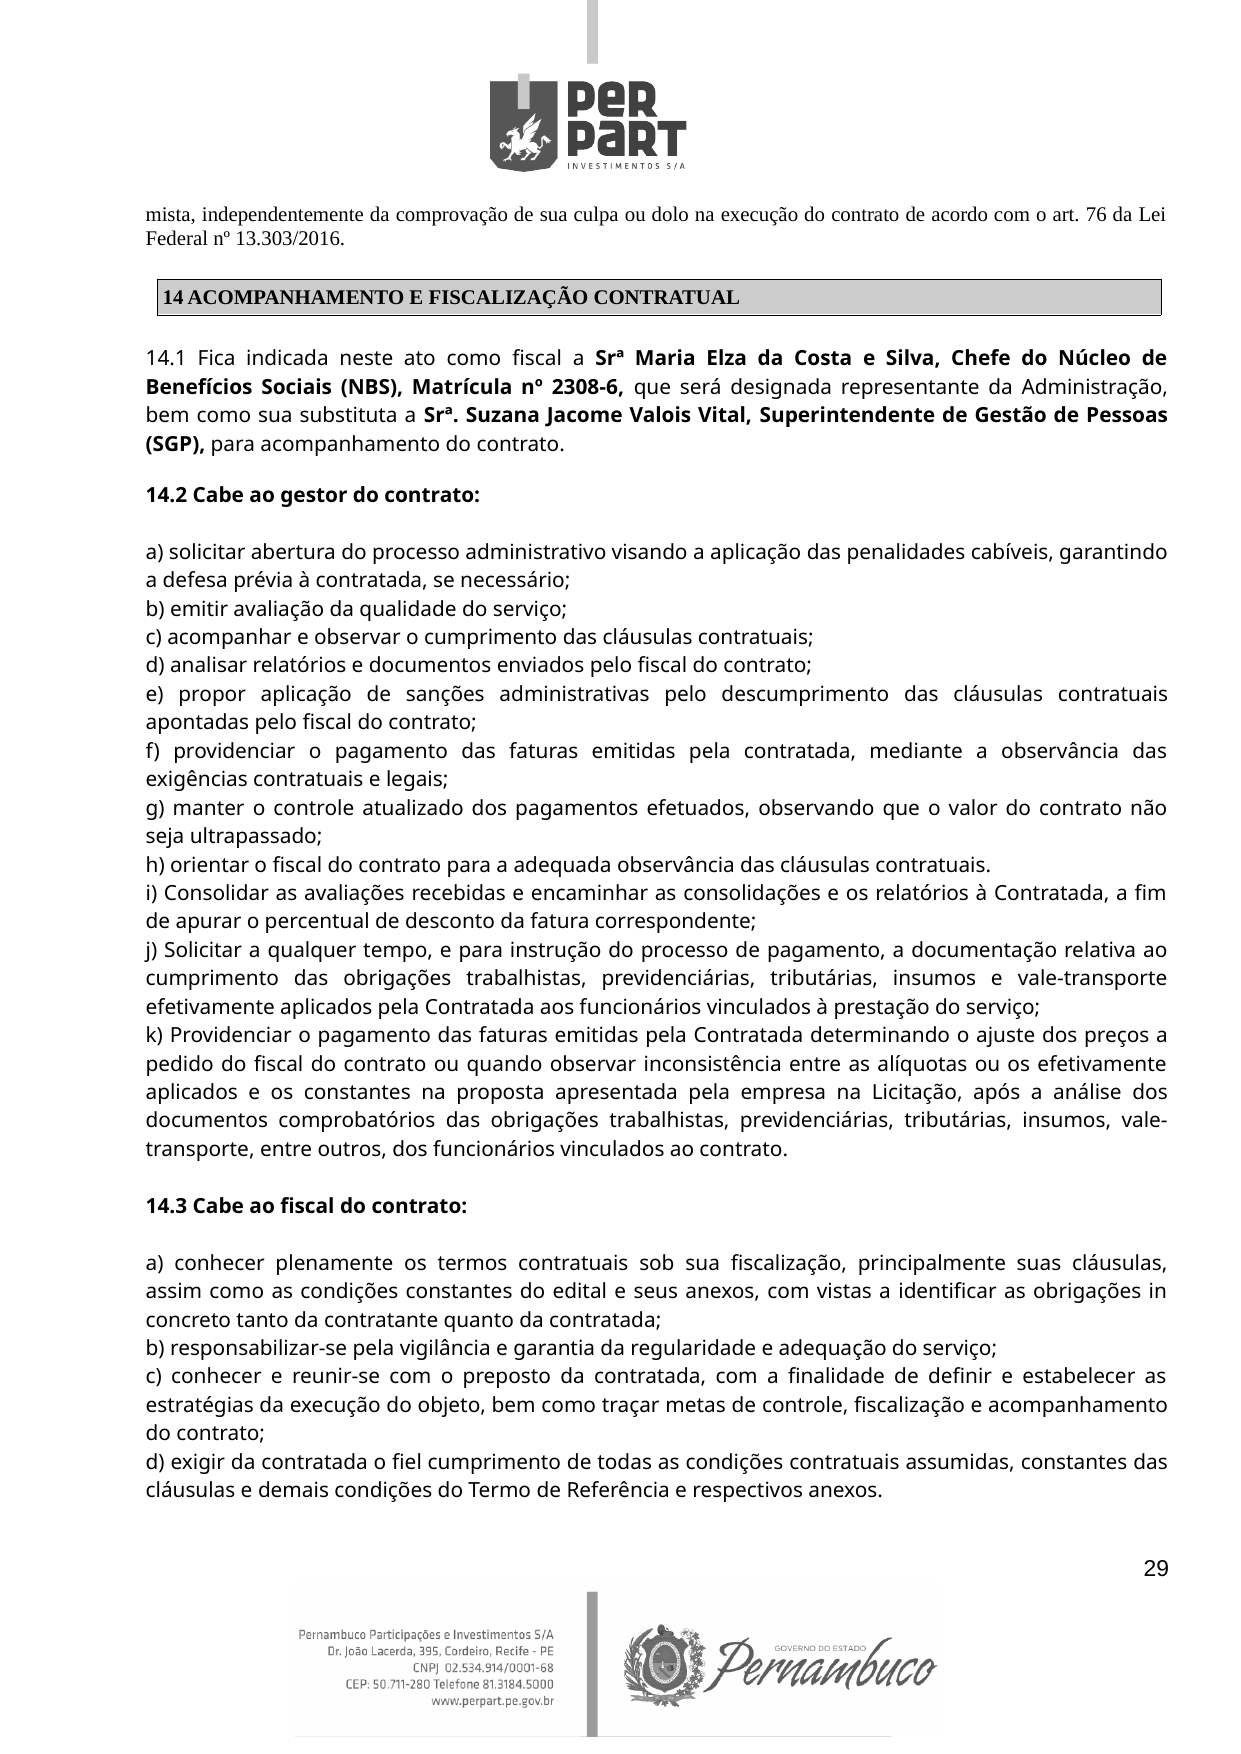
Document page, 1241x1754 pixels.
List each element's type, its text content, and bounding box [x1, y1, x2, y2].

text i) Consolidar as avaliações recebidas e encaminhar as consolidações e os relatórios à Contratada, a fim de apurar o percentual de desconto da fatura correspondente; [145, 878, 1169, 935]
text a) conhecer plenamente os termos contratuais sob sua fiscalização, principalmente suas cláusulas, assim como as condições constantes do edital e seus anexos, com vistas a identificar as obrigações in concreto tanto da contratante quanto da contratada; [145, 1248, 1169, 1333]
text b) responsabilizar-se pela vigilância e garantia da regularidade e adequação do serviço; [145, 1333, 1169, 1362]
text 14.3 Cabe ao fiscal do contrato: [145, 1191, 1169, 1219]
text 14.2 Cabe ao gestor do contrato: [145, 480, 1169, 508]
text 14.1 Fica indicada neste ato como fiscal a Srª Maria Elza da Costa e Silva, Chefe do Núcleo de Benefícios Sociais (NBS), Matrícula nº 2308-6, que será designada representante da Administração, bem como sua substituta a Srª. Suzana Jacome Valois Vital, Superintendente de Gestão de Pessoas (SGP), para acompanhamento do contrato. [145, 343, 1169, 457]
text b) emitir avaliação da qualidade do serviço; [145, 594, 1169, 622]
text e) propor aplicação de sanções administrativas pelo descumprimento das cláusulas contratuais apontadas pelo fiscal do contrato; [145, 679, 1169, 736]
text c) conhecer e reunir-se com o preposto da contratada, com a finalidade de definir e estabelecer as estratégias da execução do objeto, bem como traçar metas de controle, fiscalização e acompanhamento do contrato; [145, 1362, 1169, 1447]
table_header 14 ACOMPANHAMENTO E FISCALIZAÇÃO CONTRATUAL [158, 280, 1161, 314]
text mista, independentemente da comprovação de sua culpa ou dolo na execução do contrato de acordo com o art. 76 da Lei Federal nº 13.303/2016. [145, 202, 1169, 250]
text c) acompanhar e observar o cumprimento das cláusulas contratuais; [145, 622, 1169, 651]
text d) exigir da contratada o fiel cumprimento de todas as condições contratuais assumidas, constantes das cláusulas e demais condições do Termo de Referência e respectivos anexos. [145, 1447, 1169, 1504]
text j) Solicitar a qualquer tempo, e para instrução do processo de pagamento, a documentação relativa ao cumprimento das obrigações trabalhistas, previdenciárias, tributárias, insumos e vale-transporte efetivamente aplicados pela Contratada aos funcionários vinculados à prestação do serviço; [145, 935, 1169, 1020]
text a) solicitar abertura do processo administrativo visando a aplicação das penalidades cabíveis, garantindo a defesa prévia à contratada, se necessário; [145, 537, 1169, 594]
text g) manter o controle atualizado dos pagamentos efetuados, observando que o valor do contrato não seja ultrapassado; [145, 793, 1169, 850]
text f) providenciar o pagamento das faturas emitidas pela contratada, mediante a observância das exigências contratuais e legais; [145, 736, 1169, 793]
picture [294, 1582, 939, 1737]
text d) analisar relatórios e documentos enviados pelo fiscal do contrato; [145, 651, 1169, 679]
text h) orientar o fiscal do contrato para a adequada observância das cláusulas contratuais. [145, 850, 1169, 878]
text k) Providenciar o pagamento das faturas emitidas pela Contratada determinando o ajuste dos preços a pedido do fiscal do contrato ou quando observar inconsistência entre as alíquotas ou os efetivamente aplicados e os constantes na proposta apresentada pela empresa na Licitação, após a análise dos documentos comprobatórios das obrigações trabalhistas, previdenciárias, tributárias, insumos, vale-transporte, entre outros, dos funcionários vinculados ao contrato. [145, 1020, 1169, 1162]
